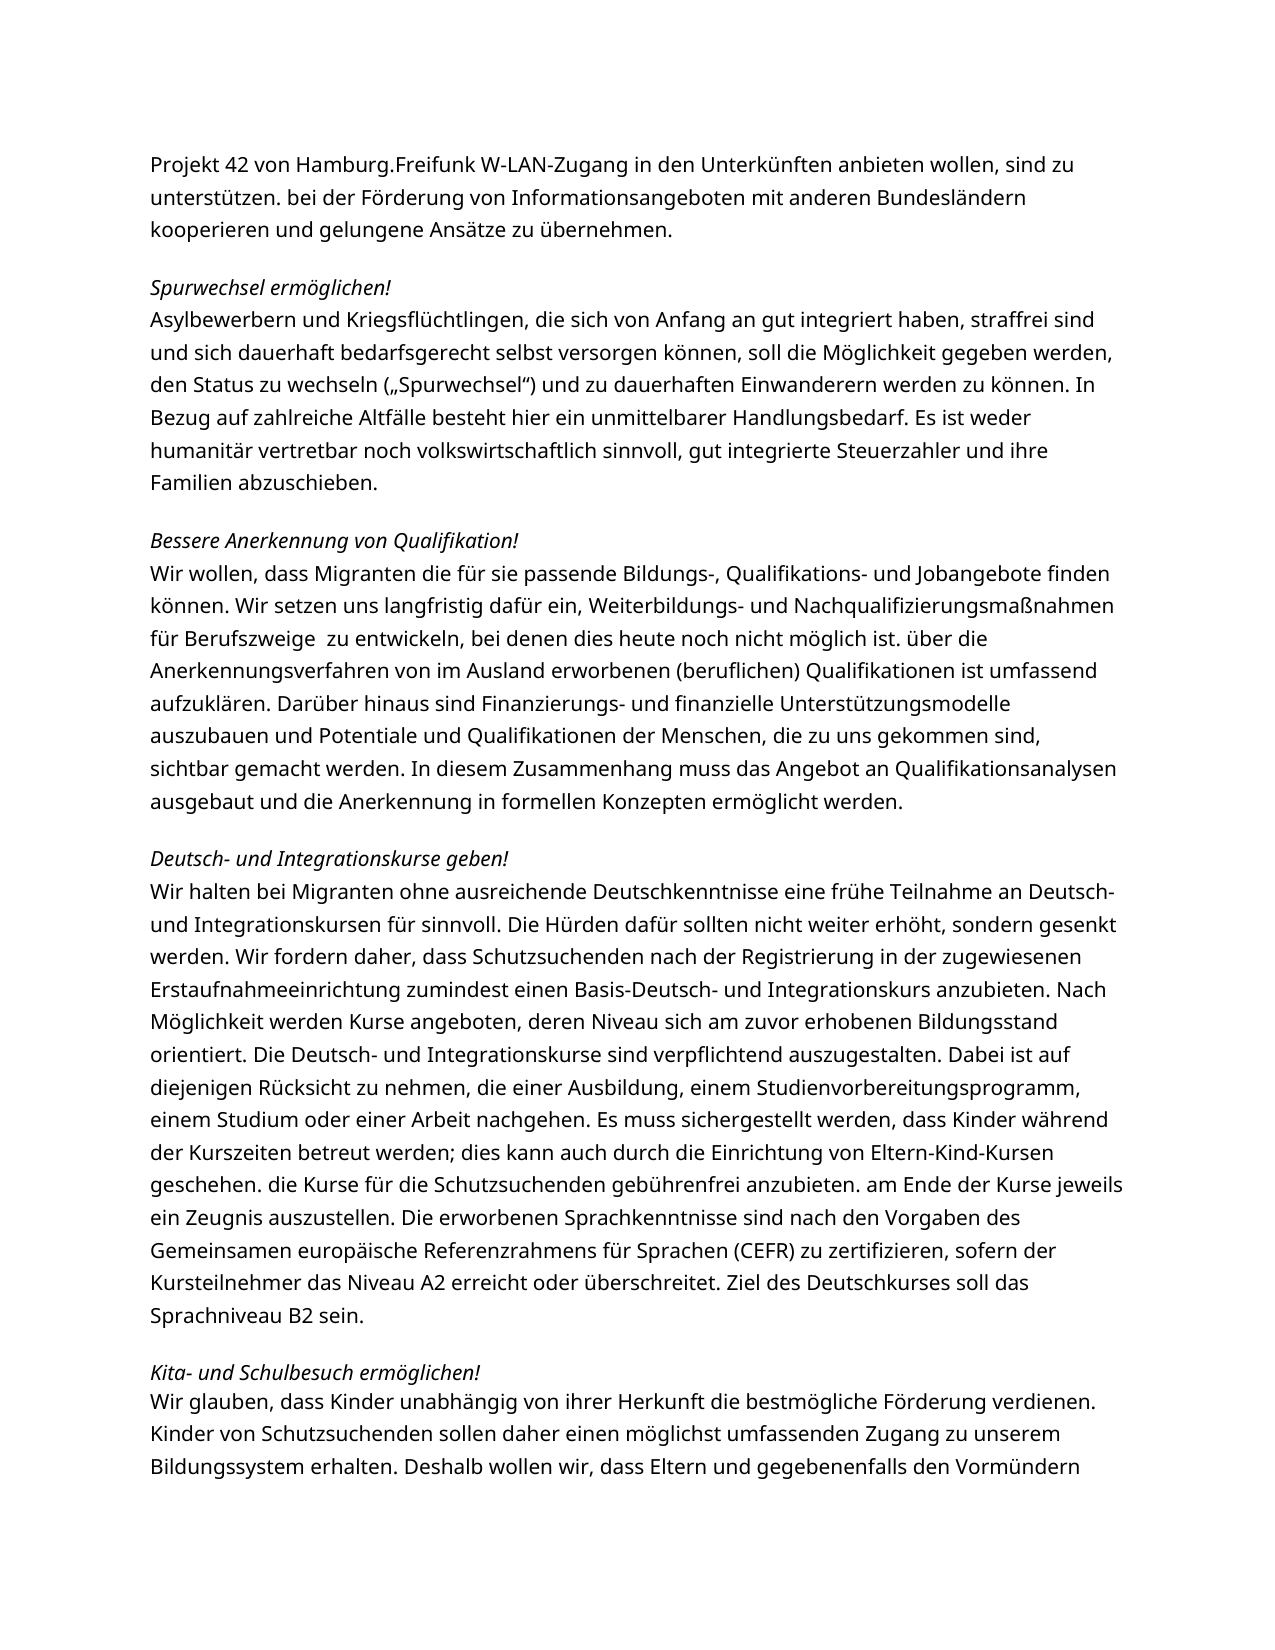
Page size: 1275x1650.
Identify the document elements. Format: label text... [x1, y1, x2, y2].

subtitle Kita- und Schulbesuch ermöglichen! [150, 1358, 1125, 1387]
text Wir glauben, dass Kinder unabhängig von ihrer Herkunft die bestmögliche Förderung verdienen. Kinder von Schutzsuchenden sollen daher einen möglichst umfassenden Zugang zu unserem Bildungssystem erhalten. Deshalb wollen wir, dass Eltern und gegebenenfalls den Vormündern [150, 1387, 1125, 1481]
subtitle Spurwechsel ermöglichen! [391, 273, 1125, 301]
subtitle Deutsch- und Integrationskurse geben! [150, 844, 1125, 873]
text Asylbewerbern und Kriegsflüchtlingen, die sich von Anfang an gut integriert haben, straffrei sind und sich dauerhaft bedarfsgerecht selbst versorgen können, soll die Möglichkeit gegeben werden, den Status zu wechseln („Spurwechsel“) und zu dauerhaften Einwanderern werden zu können. In Bezug auf zahlreiche Altfälle besteht hier ein unmittelbarer Handlungsbedarf. Es ist weder humanitär vertretbar noch volkswirtschaftlich sinnvoll, gut integrierte Steuerzahler und ihre Familien abzuschieben. [150, 305, 1125, 497]
text Wir wollen, dass Migranten die für sie passende Bildungs-, Qualifikations- und Jobangebote finden können. Wir setzen uns langfristig dafür ein, Weiterbildungs- und Nachqualifizierungsmaßnahmen für Berufszweige zu entwickeln, bei denen dies heute noch nicht möglich ist. über die Anerkennungsverfahren von im Ausland erworbenen (beruflichen) Qualifikationen ist umfassend aufzuklären. Darüber hinaus sind Finanzierungs- und finanzielle Unterstützungsmodelle auszubauen und Potentiale und Qualifikationen der Menschen, die zu uns gekommen sind, sichtbar gemacht werden. In diesem Zusammenhang muss das Angebot an Qualifikationsanalysen ausgebaut und die Anerkennung in formellen Konzepten ermöglicht werden. [150, 559, 1125, 815]
text Projekt 42 von Hamburg.Freifunk W-LAN-Zugang in den Unterkünften anbieten wollen, sind zu unterstützen. bei der Förderung von Informationsangeboten mit anderen Bundesländern kooperieren und gelungene Ansätze zu übernehmen. [150, 150, 1125, 244]
subtitle Bessere Anerkennung von Qualifikation! [519, 526, 1125, 554]
text Wir halten bei Migranten ohne ausreichende Deutschkenntnisse eine frühe Teilnahme an Deutsch- und Integrationskursen für sinnvoll. Die Hürden dafür sollten nicht weiter erhöht, sondern gesenkt werden. Wir fordern daher, dass Schutzsuchenden nach der Registrierung in der zugewiesenen Erstaufnahmeeinrichtung zumindest einen Basis-Deutsch- und Integrationskurs anzubieten. Nach Möglichkeit werden Kurse angeboten, deren Niveau sich am zuvor erhobenen Bildungsstand orientiert. Die Deutsch- und Integrationskurse sind verpflichtend auszugestalten. Dabei ist auf diejenigen Rücksicht zu nehmen, die einer Ausbildung, einem Studienvorbereitungsprogramm, einem Studium oder einer Arbeit nachgehen. Es muss sichergestellt werden, dass Kinder während der Kurszeiten betreut werden; dies kann auch durch die Einrichtung von Eltern-Kind-Kursen geschehen. die Kurse für die Schutzsuchenden gebührenfrei anzubieten. am Ende der Kurse jeweils ein Zeugnis auszustellen. Die erworbenen Sprachkenntnisse sind nach den Vorgaben des Gemeinsamen europäische Referenzrahmens für Sprachen (CEFR) zu zertifizieren, sofern der Kursteilnehmer das Niveau A2 erreicht oder überschreitet. Ziel des Deutschkurses soll das Sprachniveau B2 sein. [150, 877, 1125, 1329]
